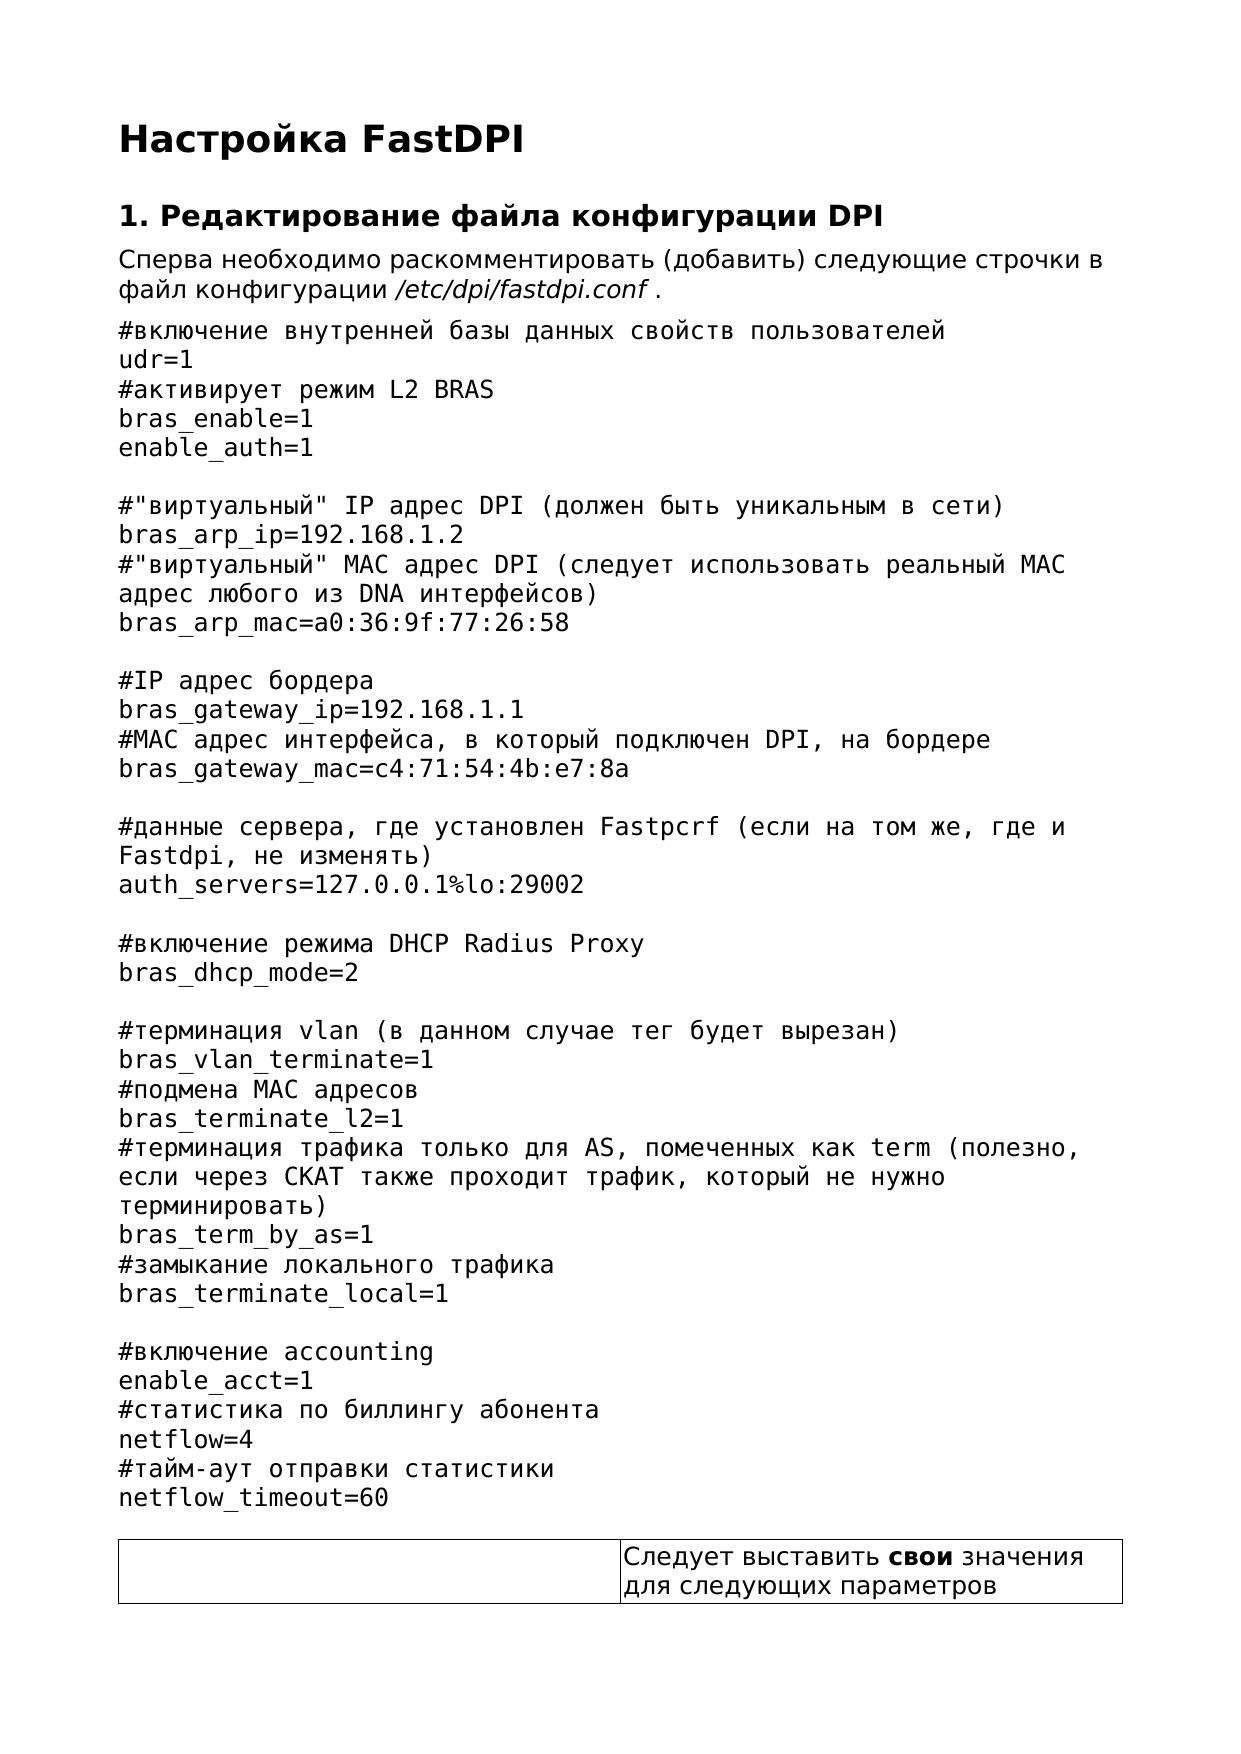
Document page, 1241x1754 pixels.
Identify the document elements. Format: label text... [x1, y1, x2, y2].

table_header Следует выставить свои значения для следующих параметров bras_arp_ip bras_arp_mac bras_gateway_ip bras_gateway_mac [621, 1540, 1122, 1603]
table_header [119, 1540, 620, 1603]
text Сперва необходимо раскомментировать (добавить) следующие строчки в файл конфигурации /etc/dpi/fastdpi.conf . [118, 246, 1122, 304]
text #включение внутренней базы данных свойств пользователей udr=1 #активирует режим L2 BRAS bras_enable=1 enable_auth=1 #"виртуальный" IP адрес DPI (должен быть уникальным в сети) bras_arp_ip=192.168.1.2 #"виртуальный" MAC адрес DPI (следует использовать реальный MAC адрес любого из DNA интерфейсов) bras_arp_mac=a0:36:9f:77:26:58 #IP адрес бордера bras_gateway_ip=192.168.1.1 #MAC адрес интерфейса, в который подключен DPI, на бордере bras_gateway_mac=c4:71:54:4b:e7:8a #данные сервера, где установлен Fastpcrf (если на том же, где и Fastdpi, не изменять) auth_servers=127.0.0.1%lo:29002 #включение режима DHCP Radius Proxy bras_dhcp_mode=2 #терминация vlan (в данном случае тег будет вырезан) bras_vlan_terminate=1 #подмена MAC адресов bras_terminate_l2=1 #терминация трафика только для AS, помеченных как term (полезно, если через СКАТ также проходит трафик, который не нужно терминировать) bras_term_by_as=1 #замыкание локального трафика bras_terminate_local=1 #включение accounting enable_acct=1 #статистика по биллингу абонента netflow=4 #тайм-аут отправки статистики netflow_timeout=60 [118, 317, 1122, 1512]
subtitle Настройка FastDPI [118, 118, 1122, 162]
subtitle 1. Редактирование файла конфигурации DPI [118, 199, 1122, 233]
